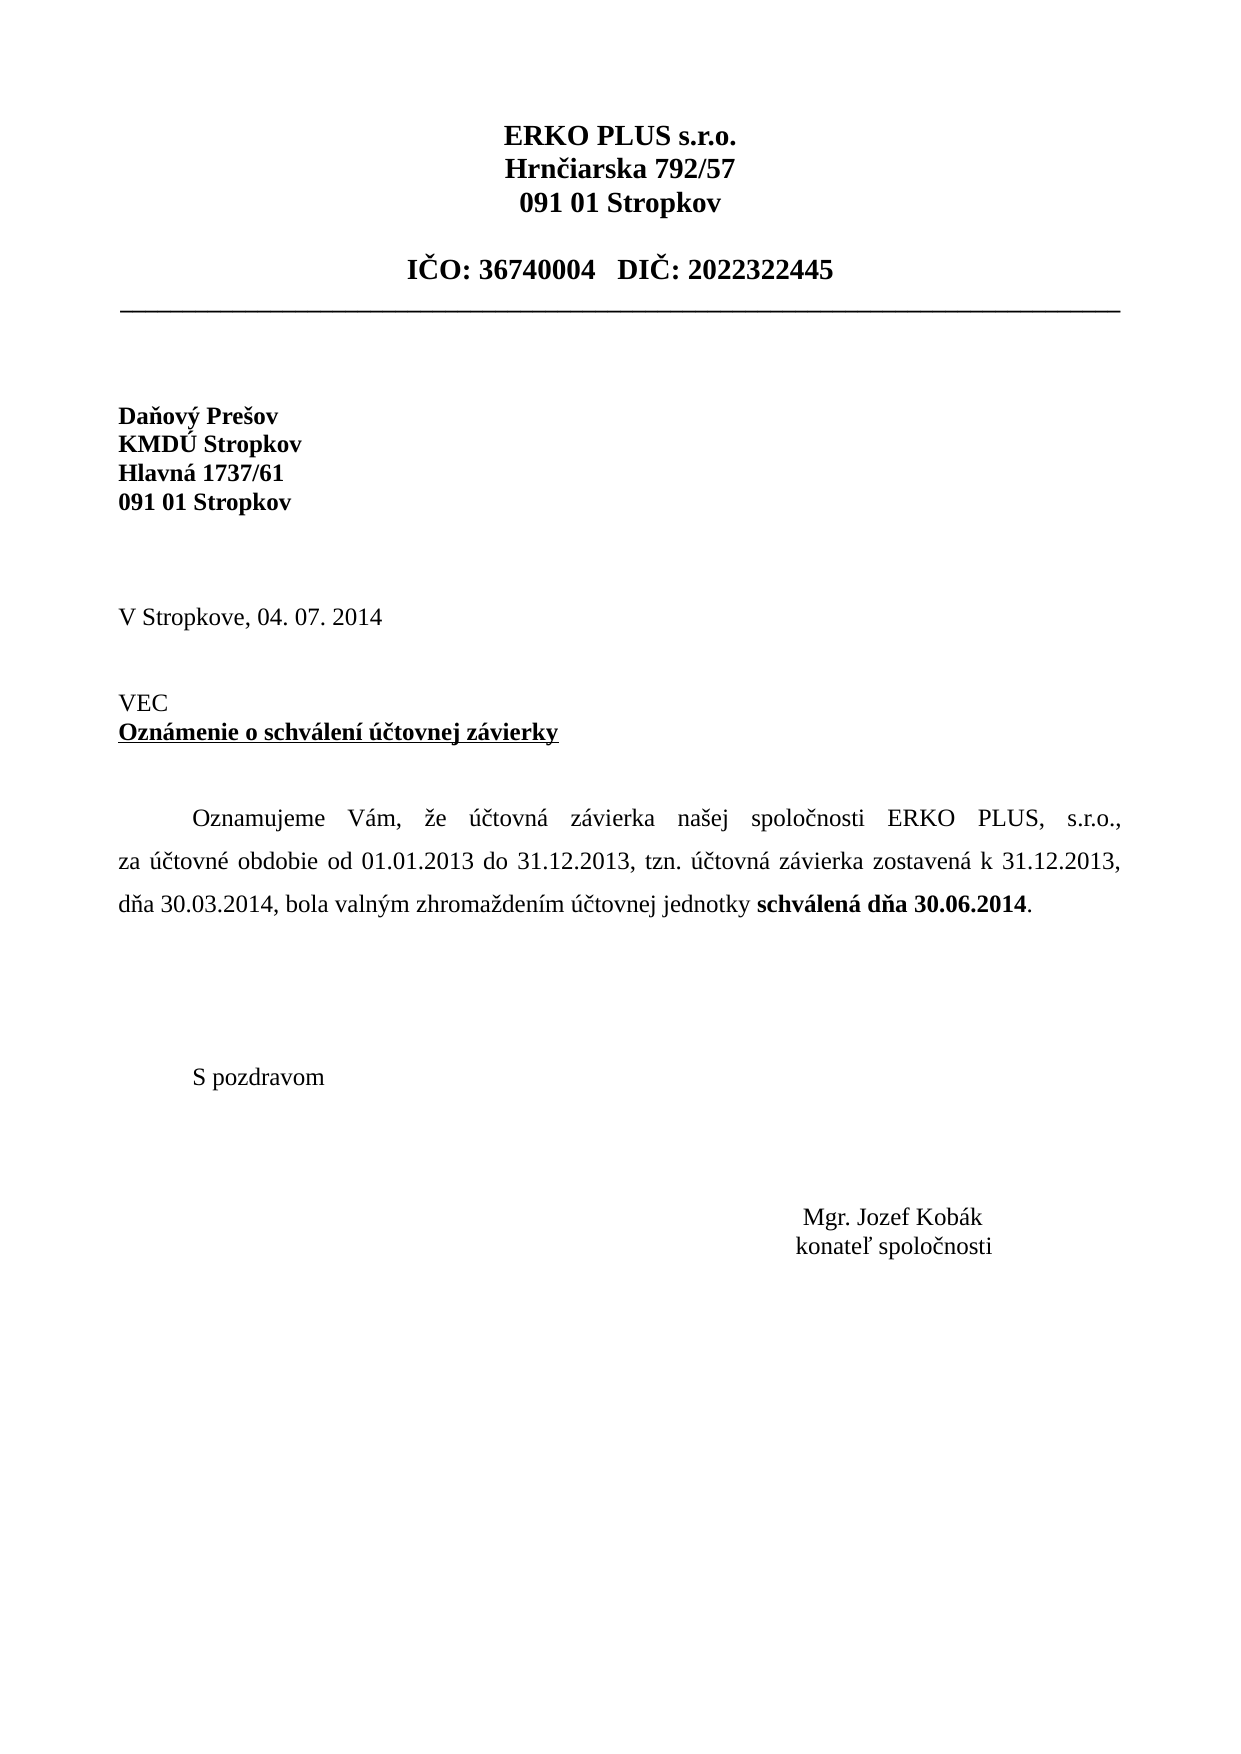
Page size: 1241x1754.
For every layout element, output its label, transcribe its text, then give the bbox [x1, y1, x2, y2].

text ERKO PLUS s.r.o. [118, 118, 1122, 152]
text VEC [118, 688, 1122, 717]
text V Stropkove, 04. 07. 2014 [118, 602, 1122, 631]
text Hrnčiarska 792/57 [118, 152, 1122, 185]
text Oznamujeme Vám, že účtovná závierka našej spoločnosti ERKO PLUS, s.r.o., za účtovné obdobie od 01.01.2013 do 31.12.2013, tzn. účtovná závierka zostavená k 31.12.2013, dňa 30.03.2014, bola valným zhromaždením účtovnej jednotky schválená dňa 30.06.2014. [118, 803, 1122, 918]
text Hlavná 1737/61 [118, 458, 1122, 487]
text ________________________________________________________________________________ [118, 286, 1122, 314]
text 091 01 Stropkov [118, 487, 1122, 516]
text Mgr. Jozef Kobák [118, 1202, 1122, 1231]
text IČO: 36740004 DIČ: 2022322445 [118, 252, 1122, 286]
text 091 01 Stropkov [118, 185, 1122, 219]
text Daňový Prešov [118, 401, 1122, 429]
text Oznámenie o schválení účtovnej závierky [118, 717, 1122, 746]
text KMDÚ Stropkov [118, 429, 1122, 458]
text S pozdravom [118, 1062, 1122, 1091]
text konateľ spoločnosti [118, 1231, 1122, 1259]
